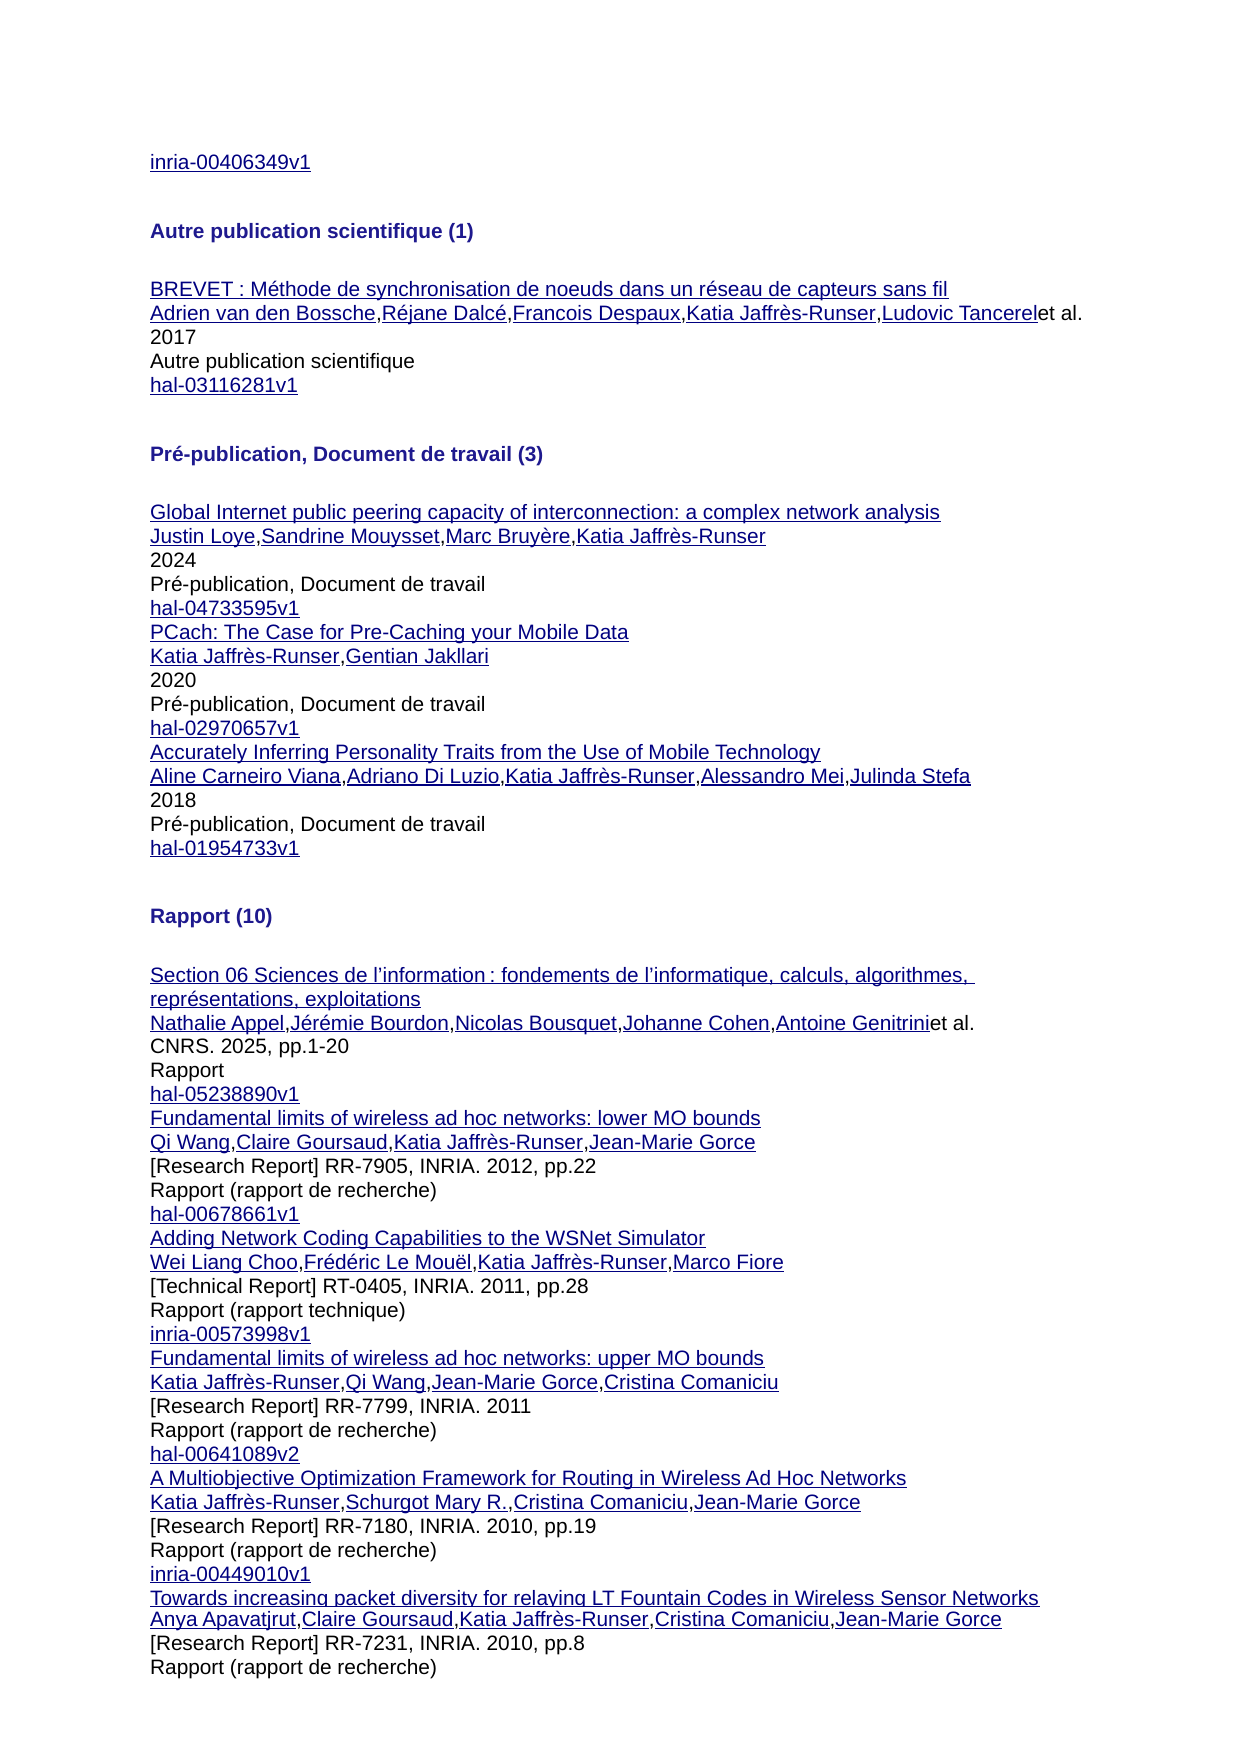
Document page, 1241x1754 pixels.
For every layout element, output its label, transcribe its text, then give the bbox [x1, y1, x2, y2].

table_header Global Internet public peering capacity of interconnection: a complex network analysis Justin Loye,Sandrine Mouysset,Marc Bruyère,Katia Jaffrès-Runser 2024 Pré-publication, Document de travail hal-04733595v1 [150, 500, 1090, 620]
table_cell inria-00406349v1 [150, 150, 1090, 174]
table_header Section 06 Sciences de l’information : fondements de l’informatique, calculs, algorithmes, représentations, exploitations Nathalie Appel,Jérémie Bourdon,Nicolas Bousquet,Johanne Cohen,Antoine Genitriniet al. CNRS. 2025, pp.1-20 Rapport hal-05238890v1 [150, 963, 1090, 1106]
subtitle Autre publication scientifique (1) [150, 219, 1090, 243]
table_header BREVET : Méthode de synchronisation de noeuds dans un réseau de capteurs sans fil Adrien van den Bossche,Réjane Dalcé,Francois Despaux,Katia Jaffrès-Runser,Ludovic Tancerelet al. 2017 Autre publication scientifique hal-03116281v1 [150, 277, 1090, 397]
subtitle Rapport (10) [150, 904, 1090, 928]
subtitle Pré-publication, Document de travail (3) [150, 442, 1090, 466]
table_cell PCach: The Case for Pre-Caching your Mobile Data Katia Jaffrès-Runser,Gentian Jakllari 2020 Pré-publication, Document de travail hal-02970657v1 [150, 620, 1090, 739]
table_cell Fundamental limits of wireless ad hoc networks: lower MO bounds Qi Wang,Claire Goursaud,Katia Jaffrès-Runser,Jean-Marie Gorce [Research Report] RR-7905, INRIA. 2012, pp.22 Rapport (rapport de recherche) hal-00678661v1 [150, 1106, 1090, 1226]
table_cell Fundamental limits of wireless ad hoc networks: upper MO bounds Katia Jaffrès-Runser,Qi Wang,Jean-Marie Gorce,Cristina Comaniciu [Research Report] RR-7799, INRIA. 2011 Rapport (rapport de recherche) hal-00641089v2 [150, 1346, 1090, 1466]
table_cell Accurately Inferring Personality Traits from the Use of Mobile Technology Aline Carneiro Viana,Adriano Di Luzio,Katia Jaffrès-Runser,Alessandro Mei,Julinda Stefa 2018 Pré-publication, Document de travail hal-01954733v1 [150, 740, 1090, 859]
table_cell Adding Network Coding Capabilities to the WSNet Simulator Wei Liang Choo,Frédéric Le Mouël,Katia Jaffrès-Runser,Marco Fiore [Technical Report] RT-0405, INRIA. 2011, pp.28 Rapport (rapport technique) inria-00573998v1 [150, 1226, 1090, 1346]
table_cell A Multiobjective Optimization Framework for Routing in Wireless Ad Hoc Networks Katia Jaffrès-Runser,Schurgot Mary R.,Cristina Comaniciu,Jean-Marie Gorce [Research Report] RR-7180, INRIA. 2010, pp.19 Rapport (rapport de recherche) inria-00449010v1 [150, 1466, 1090, 1585]
table_cell Towards increasing packet diversity for relaying LT Fountain Codes in Wireless Sensor Networks Anya Apavatjrut,Claire Goursaud,Katia Jaffrès-Runser,Cristina Comaniciu,Jean-Marie Gorce [Research Report] RR-7231, INRIA. 2010, pp.8 Rapport (rapport de recherche) [150, 1585, 1090, 1679]
